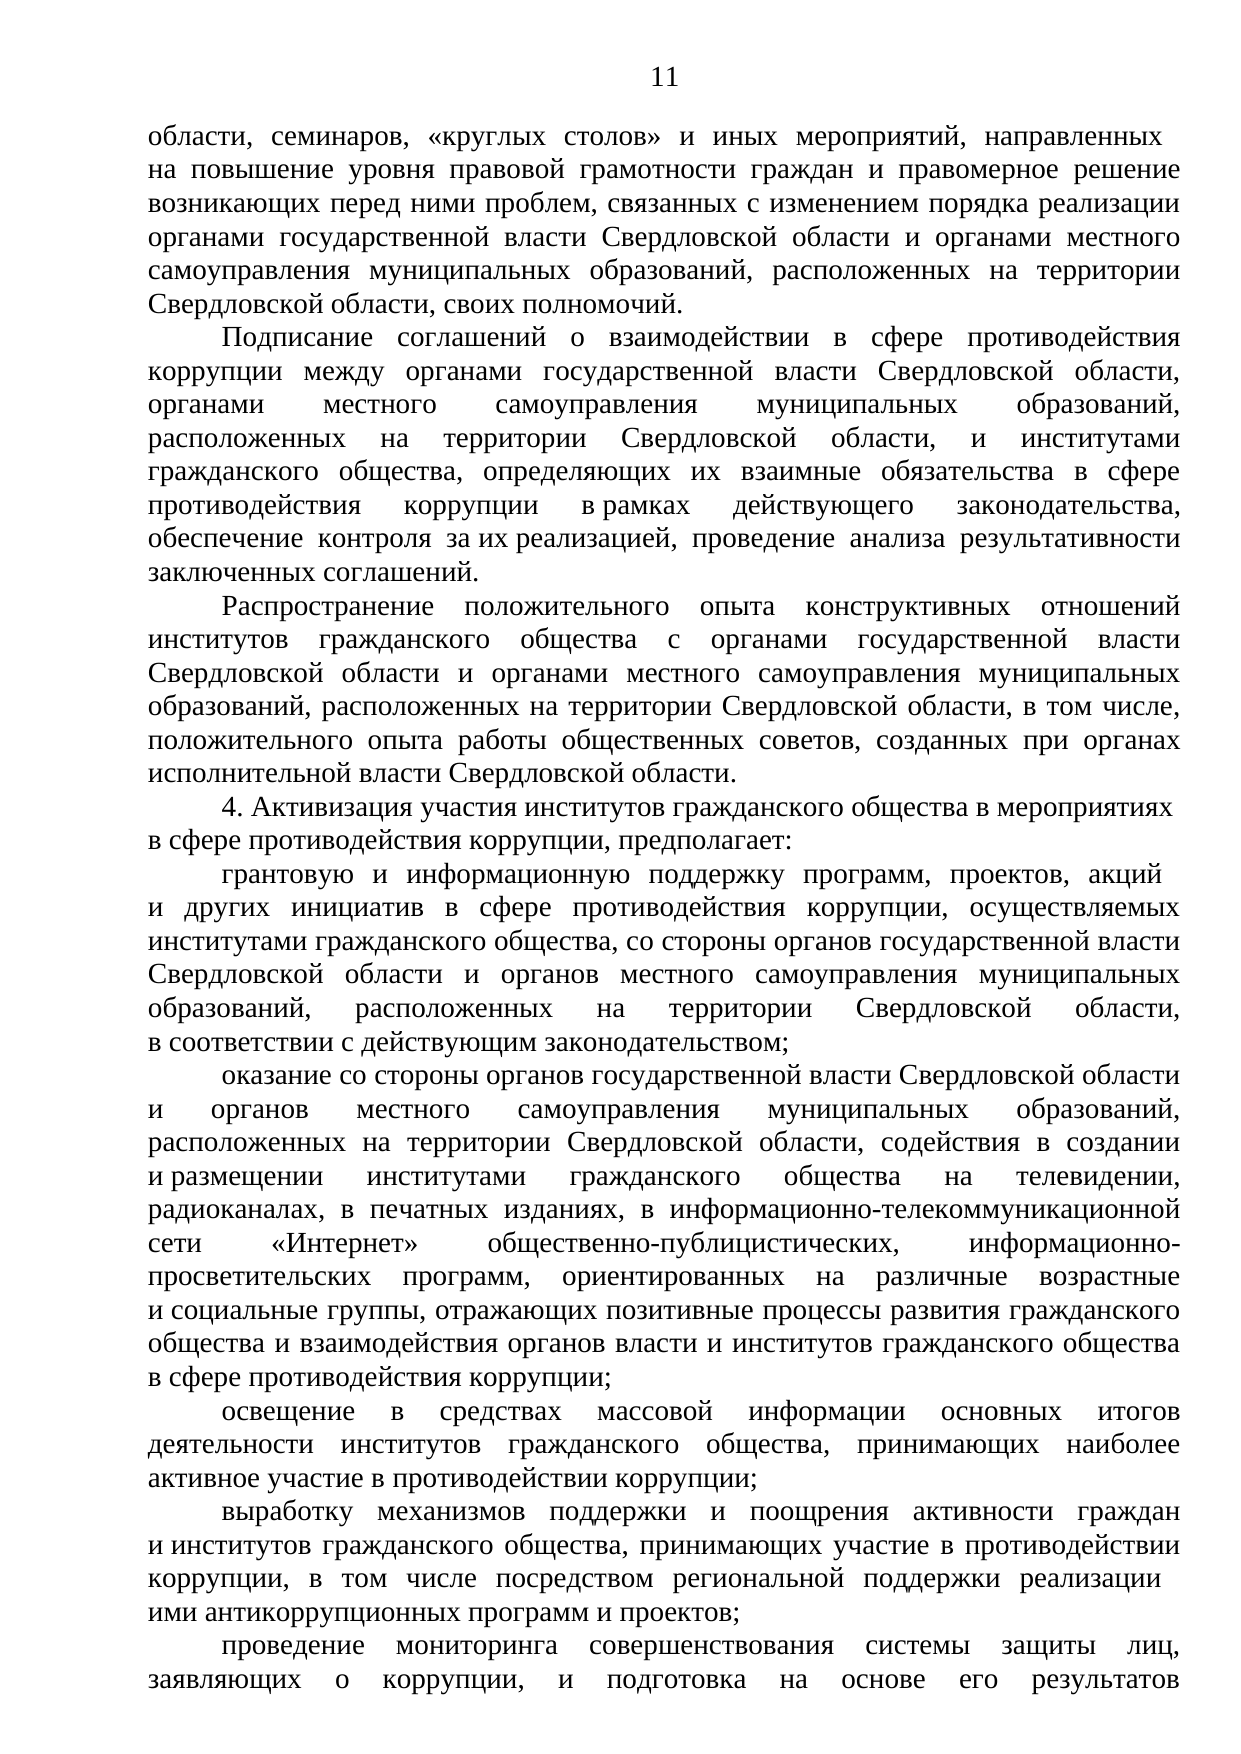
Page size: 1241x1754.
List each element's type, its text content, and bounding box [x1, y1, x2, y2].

text 4. Активизация участия институтов гражданского общества в мероприятиях в сфере противодействия коррупции, предполагает: [148, 789, 1181, 856]
text грантовую и информационную поддержку программ, проектов, акций и других инициатив в сфере противодействия коррупции, осуществляемых институтами гражданского общества, со стороны органов государственной власти Свердловской области и органов местного самоуправления муниципальных образований, расположенных на территории Свердловской области, в соответствии с действующим законодательством; [148, 856, 1181, 1057]
text Подписание соглашений о взаимодействии в сфере противодействия коррупции между органами государственной власти Свердловской области, органами местного самоуправления муниципальных образований, расположенных на территории Свердловской области, и институтами гражданского общества, определяющих их взаимные обязательства в сфере противодействия коррупции в рамках действующего законодательства, обеспечение контроля за их реализацией, проведение анализа результативности заключенных соглашений. [148, 319, 1181, 588]
text освещение в средствах массовой информации основных итогов деятельности институтов гражданского общества, принимающих наиболее активное участие в противодействии коррупции; [148, 1393, 1181, 1493]
text оказание со стороны органов государственной власти Свердловской области и органов местного самоуправления муниципальных образований, расположенных на территории Свердловской области, содействия в создании и размещении институтами гражданского общества на телевидении, радиоканалах, в печатных изданиях, в информационно-телекоммуникационной сети «Интернет» общественно-публицистических, информационно-просветительских программ, ориентированных на различные возрастные и социальные группы, отражающих позитивные процессы развития гражданского общества и взаимодействия органов власти и институтов гражданского общества в сфере противодействия коррупции; [148, 1057, 1181, 1393]
text проведение мониторинга совершенствования системы защиты лиц, заявляющих о коррупции, и подготовка на основе его результатов [148, 1627, 1181, 1694]
text Распространение положительного опыта конструктивных отношений институтов гражданского общества с органами государственной власти Свердловской области и органами местного самоуправления муниципальных образований, расположенных на территории Свердловской области, в том числе, положительного опыта работы общественных советов, созданных при органах исполнительной власти Свердловской области. [148, 588, 1181, 789]
text области, семинаров, «круглых столов» и иных мероприятий, направленных на повышение уровня правовой грамотности граждан и правомерное решение возникающих перед ними проблем, связанных с изменением порядка реализации органами государственной власти Свердловской области и органами местного самоуправления муниципальных образований, расположенных на территории Свердловской области, своих полномочий. [148, 118, 1181, 319]
text выработку механизмов поддержки и поощрения активности граждан и институтов гражданского общества, принимающих участие в противодействии коррупции, в том числе посредством региональной поддержки реализации ими антикоррупционных программ и проектов; [148, 1493, 1181, 1627]
